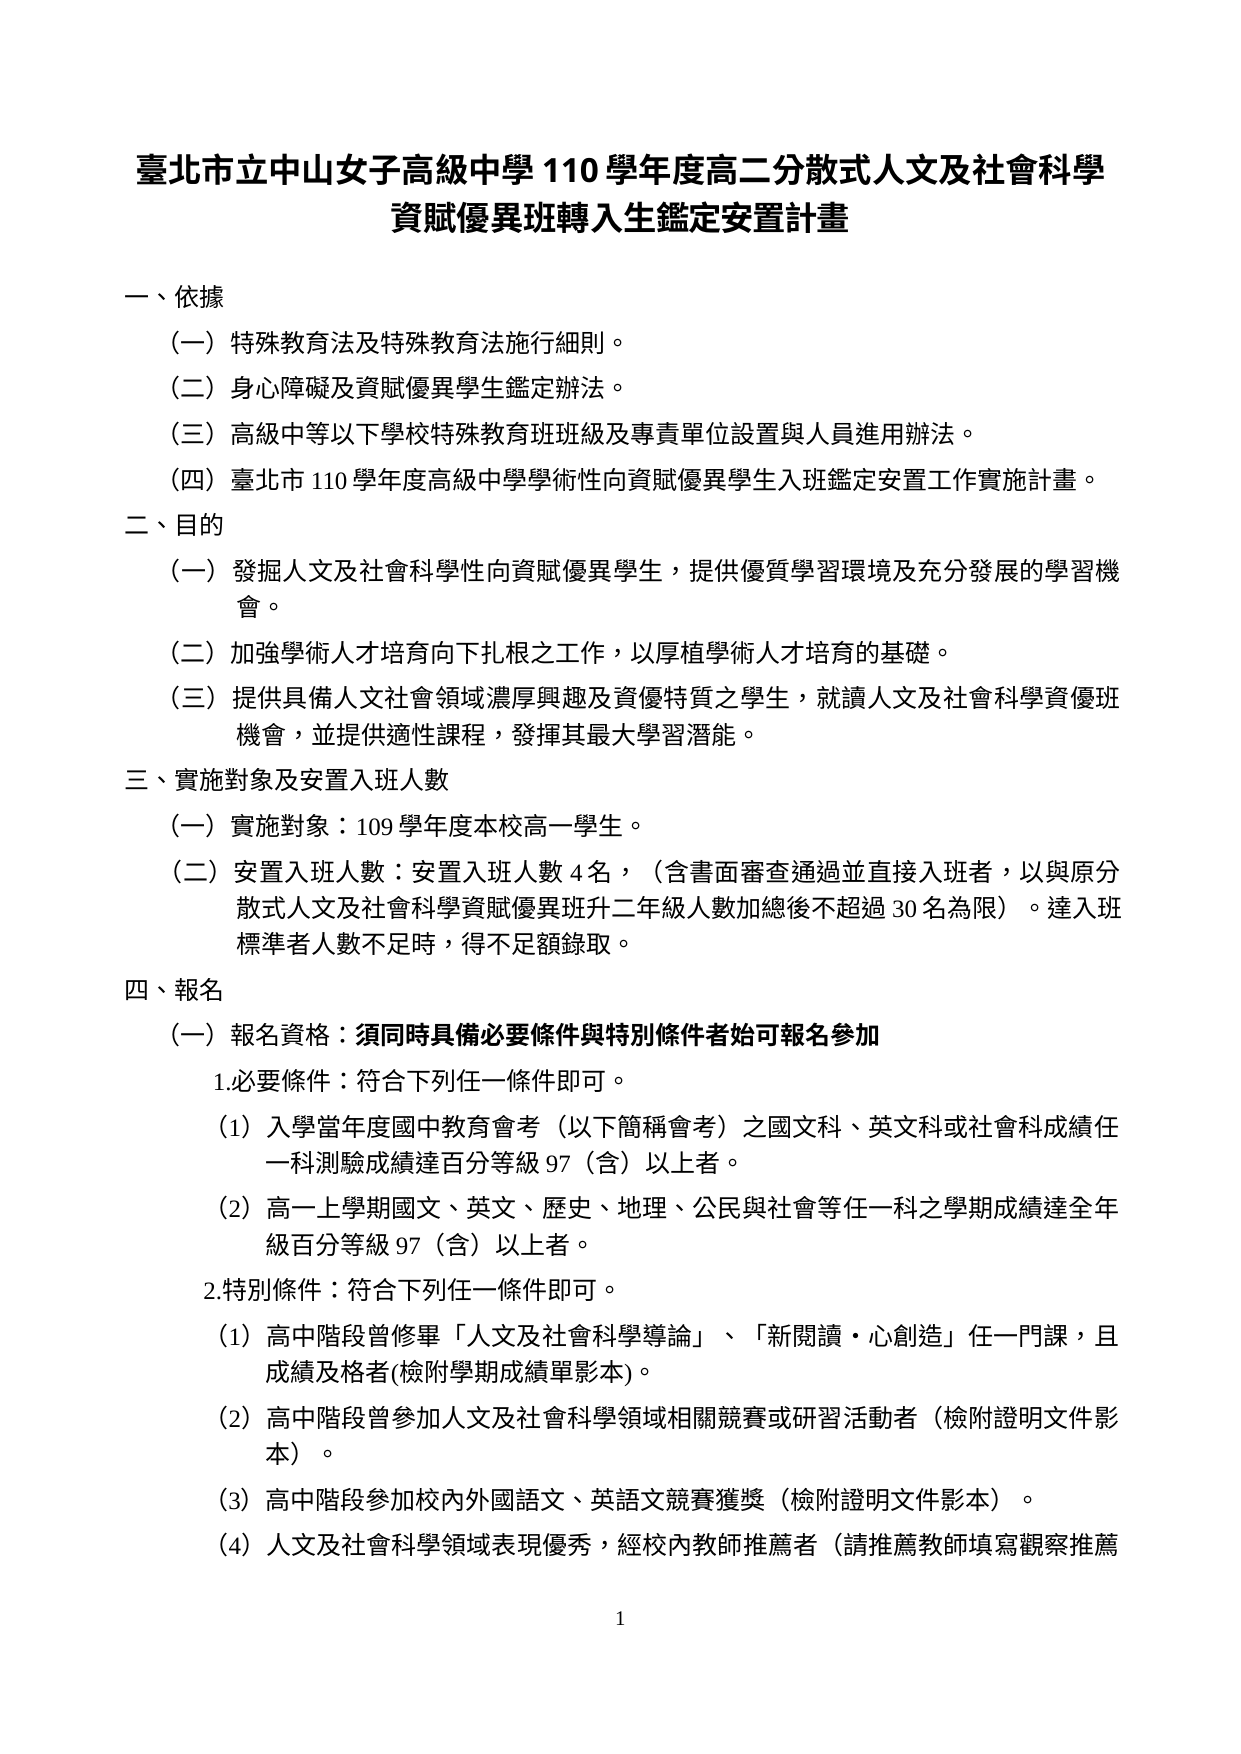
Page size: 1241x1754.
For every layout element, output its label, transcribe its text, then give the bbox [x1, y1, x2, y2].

text （三）高級中等以下學校特殊教育班班級及專責單位設置與人員進用辦法。 [156, 414, 1122, 451]
text 臺北市立中山女子高級中學110學年度高二分散式人文及社會科學 資賦優異班轉入生鑑定安置計畫 [118, 143, 1122, 240]
text （二）身心障礙及資賦優異學生鑑定辦法。 [156, 369, 1122, 405]
text 二、目的 [124, 506, 1122, 542]
text （2）高中階段曾參加人文及社會科學領域相關競賽或研習活動者（檢附證明文件影本）。 [203, 1398, 1122, 1471]
text （一）報名資格：須同時具備必要條件與特別條件者始可報名參加 [156, 1016, 1122, 1052]
text （1）高中階段曾修畢「人文及社會科學導論」、「新閱讀‧心創造」任一門課，且成績及格者(檢附學期成績單影本)。 [203, 1316, 1122, 1389]
text 四、報名 [124, 970, 1122, 1006]
text （一）特殊教育法及特殊教育法施行細則。 [156, 323, 1122, 359]
text （四）臺北市110學年度高級中學學術性向資賦優異學生入班鑑定安置工作實施計畫。 [156, 460, 1122, 496]
text （二）安置入班人數：安置入班人數4名，（含書面審查通過並直接入班者，以與原分散式人文及社會科學資賦優異班升二年級人數加總後不超過30名為限）。達入班標準者人數不足時，得不足額錄取。 [157, 852, 1122, 961]
text 1.必要條件：符合下列任一條件即可。 [213, 1061, 1122, 1098]
text 一、依據 [124, 278, 1122, 314]
text （一）發掘人文及社會科學性向資賦優異學生，提供優質學習環境及充分發展的學習機會。 [156, 551, 1122, 624]
text 三、實施對象及安置入班人數 [124, 761, 1122, 797]
text （2）高一上學期國文、英文、歷史、地理、公民與社會等任一科之學期成績達全年級百分等級97（含）以上者。 [203, 1189, 1122, 1261]
text 2.特別條件：符合下列任一條件即可。 [203, 1271, 1122, 1307]
text （一）實施對象：109學年度本校高一學生。 [156, 806, 1122, 843]
text （3）高中階段參加校內外國語文、英語文競賽獲獎（檢附證明文件影本）。 [203, 1480, 1122, 1516]
text （1）入學當年度國中教育會考（以下簡稱會考）之國文科、英文科或社會科成績任一科測驗成績達百分等級97（含）以上者。 [203, 1107, 1122, 1179]
text （4）人文及社會科學領域表現優秀，經校內教師推薦者（請推薦教師填寫觀察推薦 [203, 1526, 1122, 1562]
text （二）加強學術人才培育向下扎根之工作，以厚植學術人才培育的基礎。 [156, 633, 1122, 669]
text （三）提供具備人文社會領域濃厚興趣及資優特質之學生，就讀人文及社會科學資優班機會，並提供適性課程，發揮其最大學習潛能。 [156, 679, 1122, 751]
